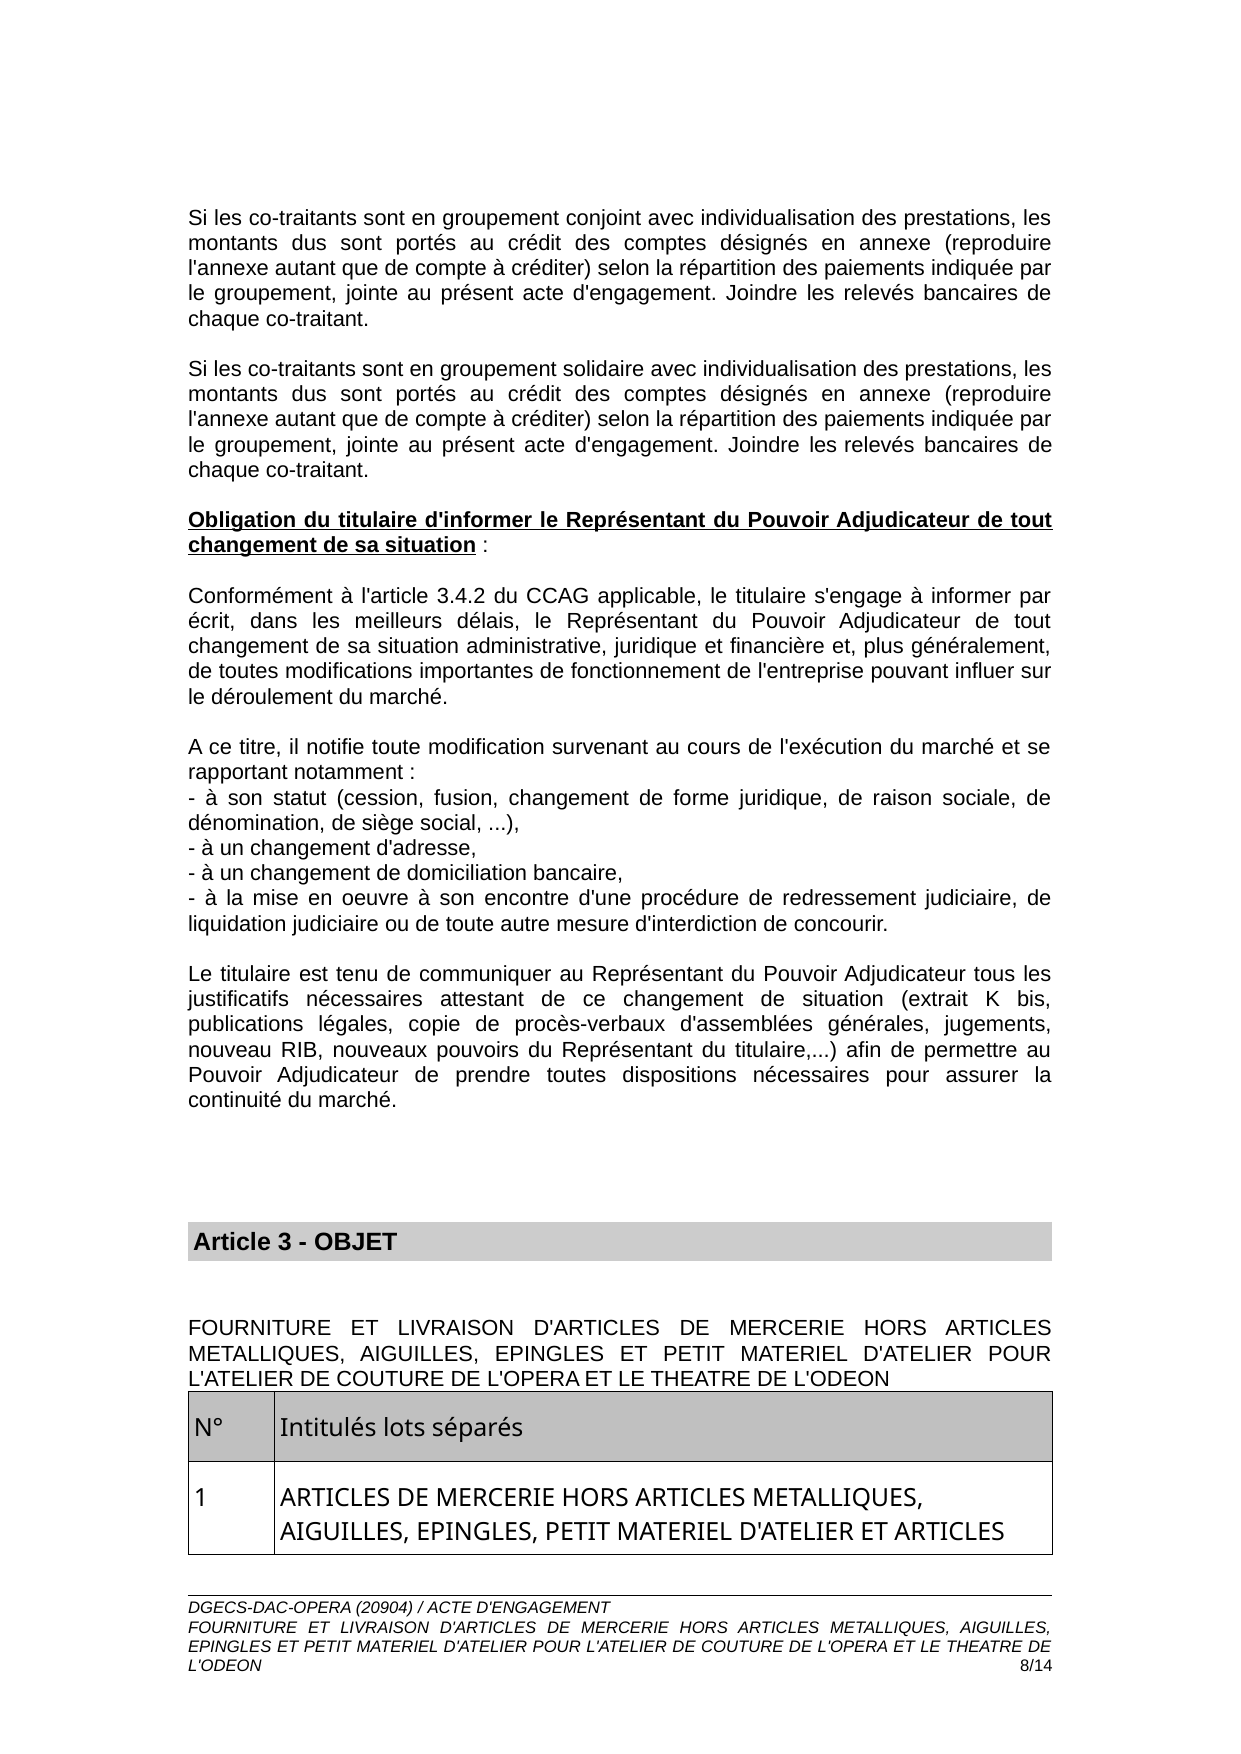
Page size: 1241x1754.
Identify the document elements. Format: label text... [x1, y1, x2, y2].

text Si les co-traitants sont en groupement solidaire avec individualisation des prestations, les montants dus sont portés au crédit des comptes désignés en annexe (reproduire l'annexe autant que de compte à créditer) selon la répartition des paiements indiquée par le groupement, jointe au présent acte d'engagement. Joindre les relevés bancaires de chaque co-traitant. [188, 356, 1052, 482]
table_header N° [189, 1392, 274, 1461]
text - à un changement de domiciliation bancaire, [188, 860, 1052, 885]
text A ce titre, il notifie toute modification survenant au cours de l'exécution du marché et se rapportant notamment : [188, 734, 1052, 784]
table_cell 1 [189, 1462, 274, 1554]
table_cell ARTICLES DE MERCERIE HORS ARTICLES METALLIQUES, AIGUILLES, EPINGLES, PETIT MATERIEL D'ATELIER ET ARTICLES [275, 1462, 1052, 1554]
text - à un changement d'adresse, [188, 835, 1052, 860]
text Obligation du titulaire d'informer le Représentant du Pouvoir Adjudicateur de tout [188, 507, 1052, 529]
subtitle OBJET [190, 1224, 1050, 1258]
text changement de sa situation : [188, 530, 1052, 557]
text Conformément à l'article 3.4.2 du CCAG applicable, le titulaire s'engage à informer par écrit, dans les meilleurs délais, le Représentant du Pouvoir Adjudicateur de tout changement de sa situation administrative, juridique et financière et, plus généralement, de toutes modifications importantes de fonctionnement de l'entreprise pouvant influer sur le déroulement du marché. [188, 583, 1052, 709]
text - à son statut (cession, fusion, changement de forme juridique, de raison sociale, de dénomination, de siège social, ...), [188, 784, 1052, 835]
text - à la mise en oeuvre à son encontre d'une procédure de redressement judiciaire, de liquidation judiciaire ou de toute autre mesure d'interdiction de concourir. [188, 885, 1052, 936]
text Si les co-traitants sont en groupement conjoint avec individualisation des prestations, les montants dus sont portés au crédit des comptes désignés en annexe (reproduire l'annexe autant que de compte à créditer) selon la répartition des paiements indiquée par le groupement, jointe au présent acte d'engagement. Joindre les relevés bancaires de chaque co-traitant. [188, 204, 1052, 331]
table_header Intitulés lots séparés [275, 1392, 1052, 1461]
text Le titulaire est tenu de communiquer au Représentant du Pouvoir Adjudicateur tous les justificatifs nécessaires attestant de ce changement de situation (extrait K bis, publications légales, copie de procès-verbaux d'assemblées générales, jugements, nouveau RIB, nouveaux pouvoirs du Représentant du titulaire,...) afin de permettre au Pouvoir Adjudicateur de prendre toutes dispositions nécessaires pour assurer la continuité du marché. [188, 961, 1052, 1112]
text FOURNITURE ET LIVRAISON D'ARTICLES DE MERCERIE HORS ARTICLES METALLIQUES, AIGUILLES, EPINGLES ET PETIT MATERIEL D'ATELIER POUR L'ATELIER DE COUTURE DE L'OPERA ET LE THEATRE DE L'ODEON [188, 1315, 1052, 1391]
